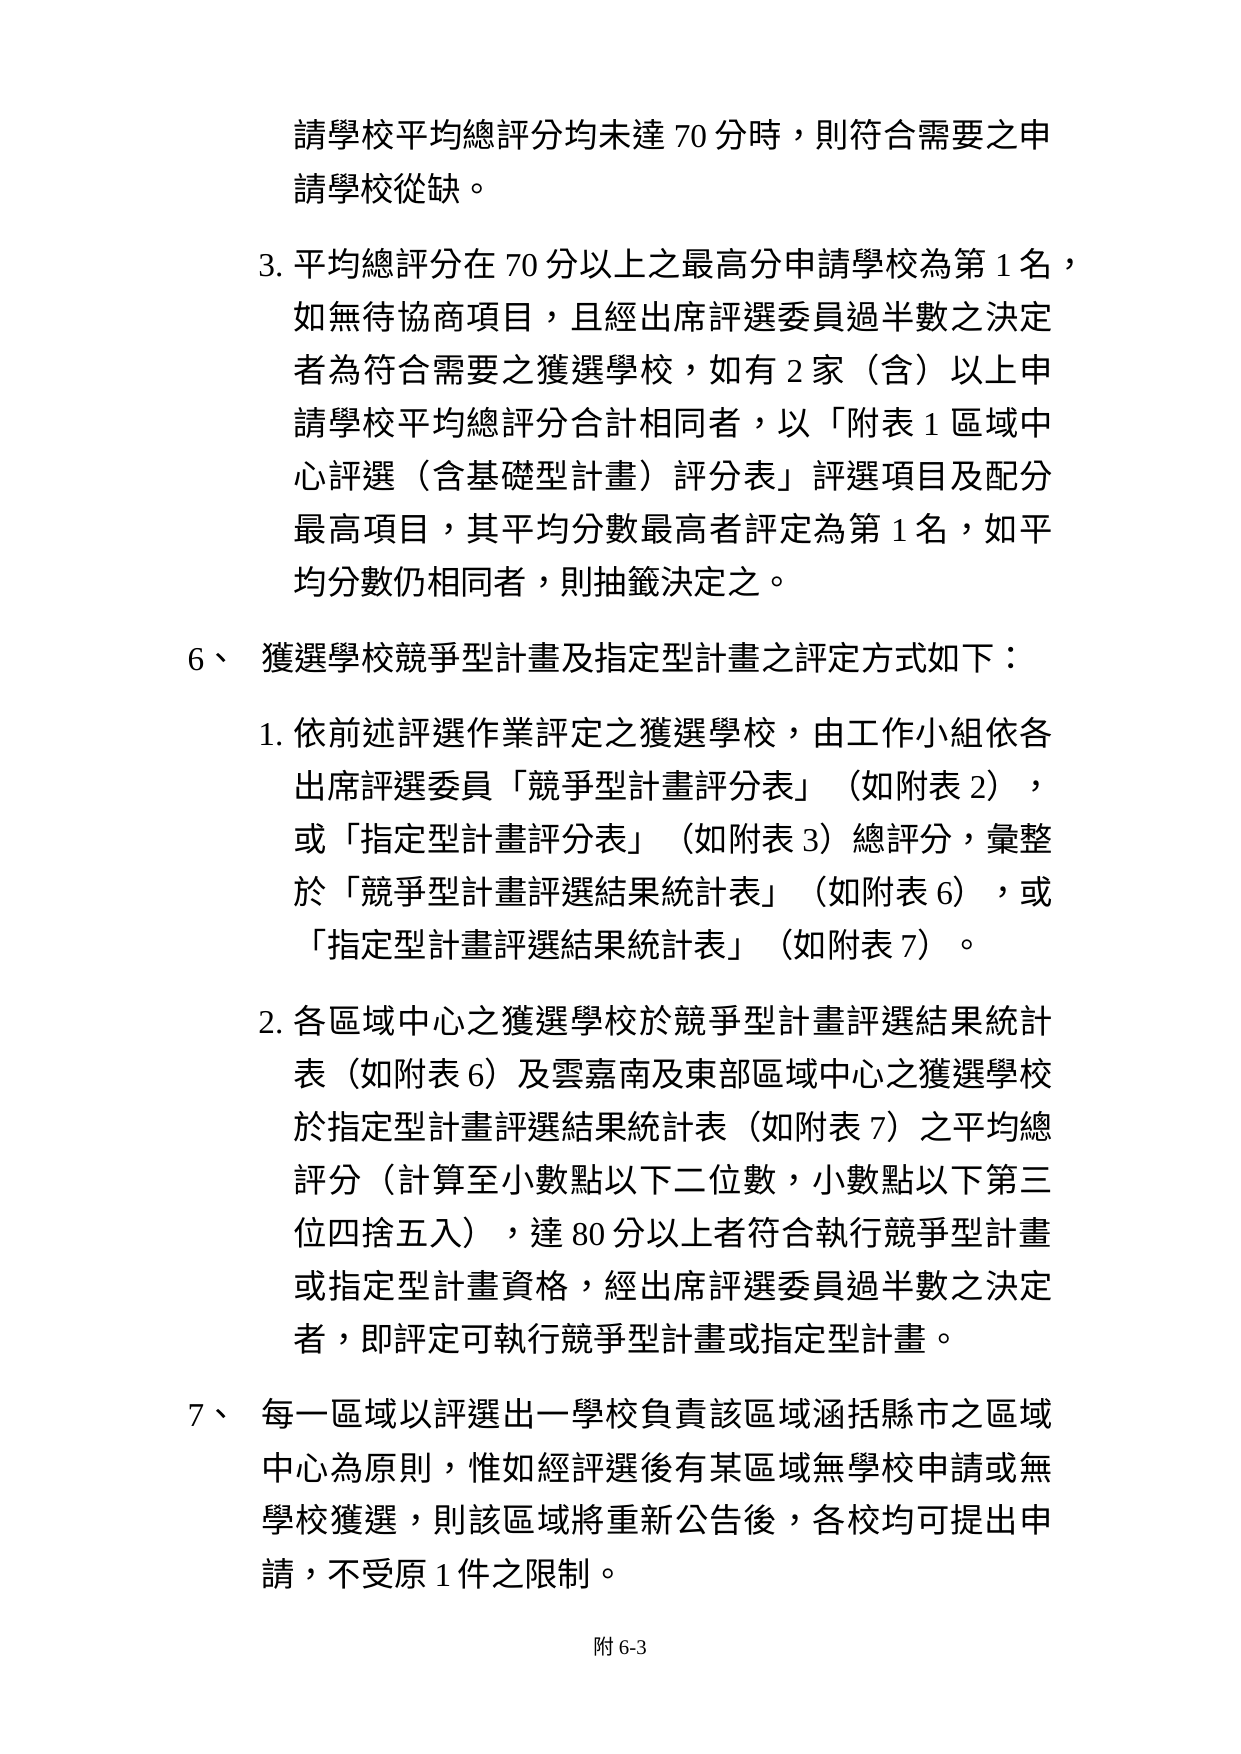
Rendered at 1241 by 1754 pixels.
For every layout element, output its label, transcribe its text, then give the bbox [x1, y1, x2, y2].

list 每一區域以評選出一學校負責該區域涵括縣市之區域中心為原則，惟如經評選後有某區域無學校申請或無學校獲選，則該區域將重新公告後，各校均可提出申請，不受原1件之限制。 [187, 1388, 1053, 1596]
list 依前述評選作業評定之獲選學校，由工作小組依各出席評選委員「競爭型計畫評分表」（如附表2），或「指定型計畫評分表」（如附表3）總評分，彙整於「競爭型計畫評選結果統計表」（如附表6），或「指定型計畫評選結果統計表」（如附表7）。 [258, 707, 1053, 967]
list 各區域中心之獲選學校於競爭型計畫評選結果統計表（如附表6）及雲嘉南及東部區域中心之獲選學校於指定型計畫評選結果統計表（如附表7）之平均總評分（計算至小數點以下二位數，小數點以下第三位四捨五入），達80分以上者符合執行競爭型計畫或指定型計畫資格，經出席評選委員過半數之決定者，即評定可執行競爭型計畫或指定型計畫。 [258, 994, 1053, 1361]
list 獲選學校競爭型計畫及指定型計畫之評定方式如下： [187, 631, 1053, 680]
list 請學校平均總評分均未達70分時，則符合需要之申請學校從缺。 [258, 109, 1053, 211]
list 平均總評分在70分以上之最高分申請學校為第1名，如無待協商項目，且經出席評選委員過半數之決定者為符合需要之獲選學校，如有2家（含）以上申請學校平均總評分合計相同者，以「附表1 區域中心評選（含基礎型計畫）評分表」評選項目及配分最高項目，其平均分數最高者評定為第1名，如平均分數仍相同者，則抽籤決定之。 [258, 238, 1053, 604]
